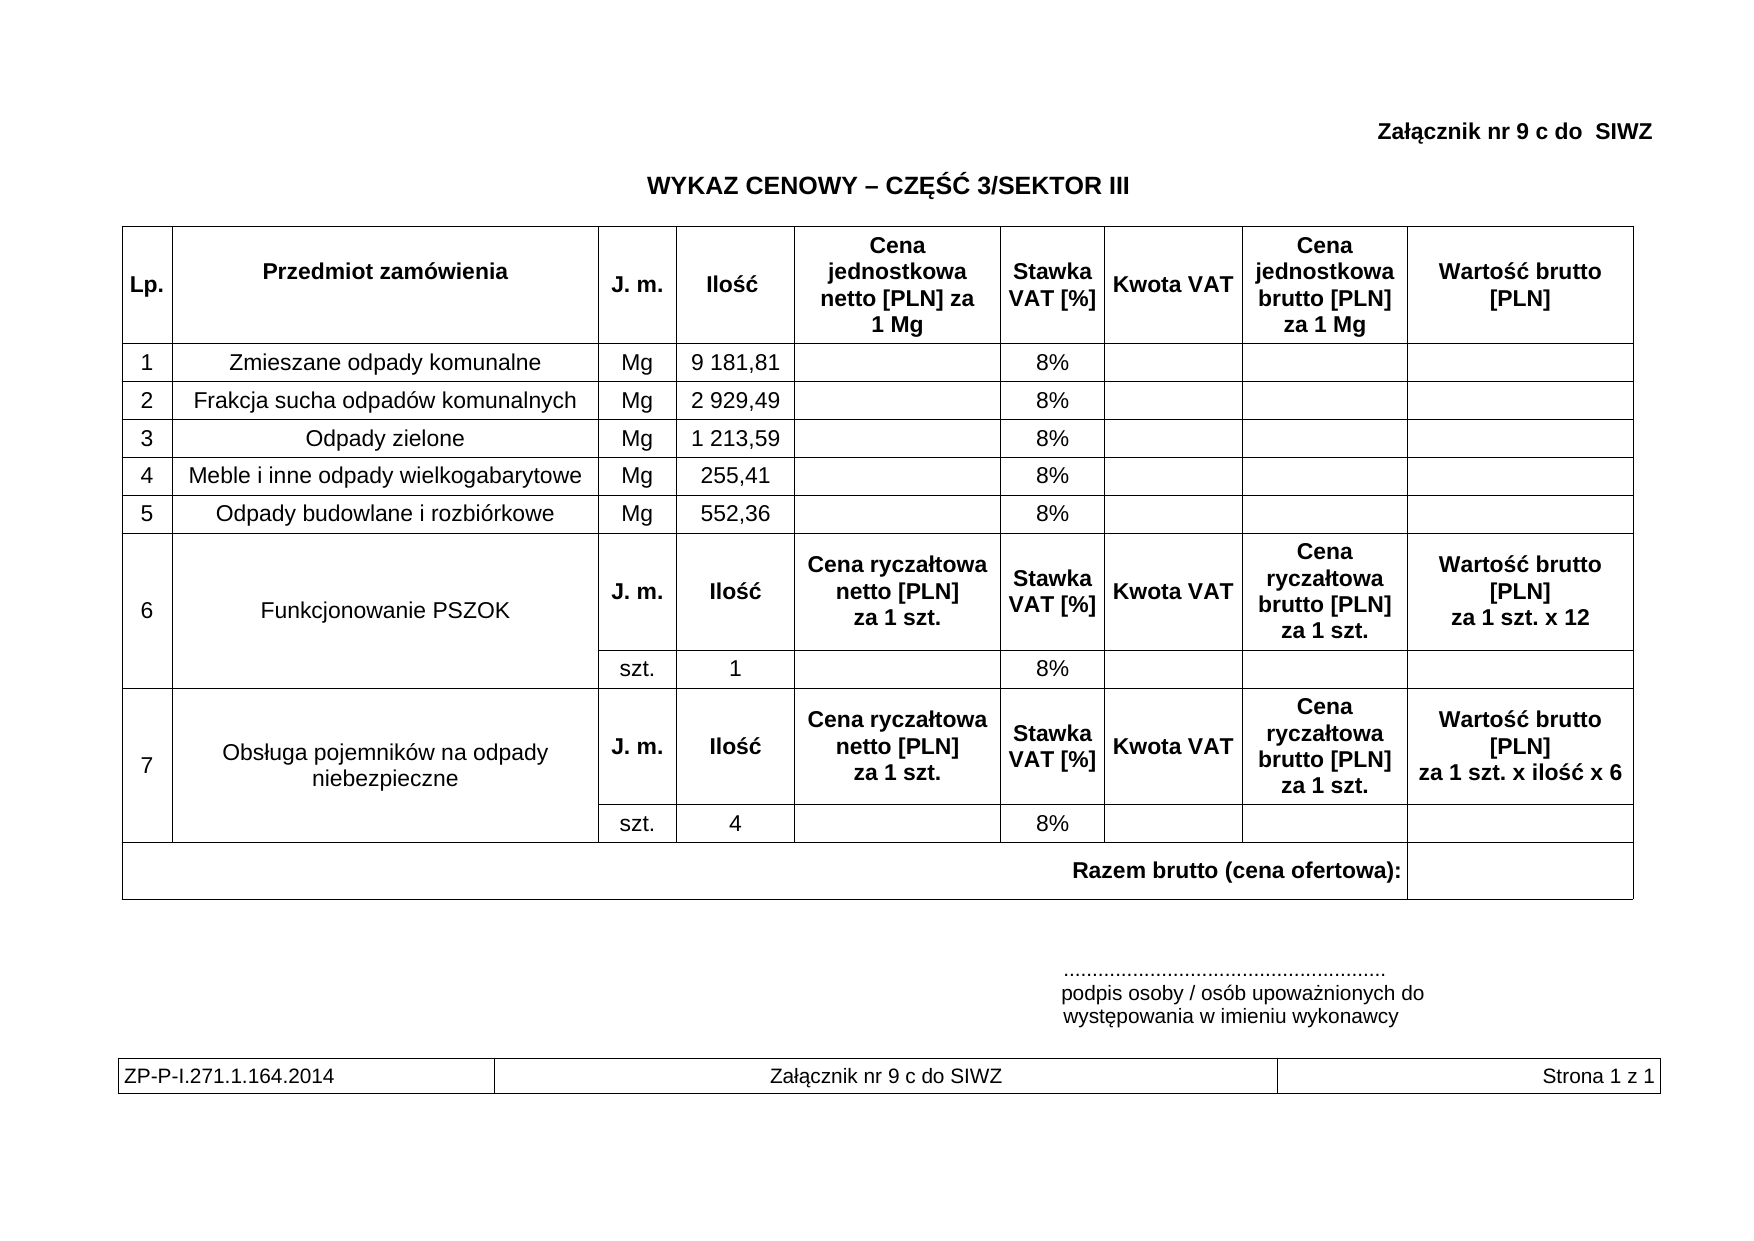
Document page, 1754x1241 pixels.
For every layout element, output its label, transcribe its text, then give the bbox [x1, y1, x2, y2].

table_header Ilość [677, 227, 794, 343]
table_cell szt. [599, 651, 676, 687]
table_cell [1105, 382, 1242, 419]
table_header Lp. [123, 227, 172, 343]
table_cell 8% [1001, 496, 1104, 532]
table_cell Cena ryczałtowa brutto [PLN] za 1 szt. [1243, 689, 1407, 804]
table_cell Ilość [677, 689, 794, 804]
table_cell [795, 382, 1000, 419]
table_cell Zmieszane odpady komunalne [173, 344, 598, 381]
table_cell szt. [599, 805, 676, 842]
table_header J. m. [599, 227, 676, 343]
table_cell 8% [1001, 458, 1104, 494]
table_cell [1105, 496, 1242, 532]
table_cell 9 181,81 [677, 344, 794, 381]
text ........................................................ [118, 956, 1659, 980]
table_cell [1243, 651, 1407, 687]
text WYKAZ CENOWY – CZĘŚĆ 3/SEKTOR III [118, 171, 1659, 199]
table_cell 8% [1001, 344, 1104, 381]
table_cell Odpady zielone [173, 420, 598, 457]
table_cell Obsługa pojemników na odpady niebezpieczne [173, 689, 598, 842]
table_cell Kwota VAT [1105, 689, 1242, 804]
table_cell 255,41 [677, 458, 794, 494]
table_cell 4 [677, 805, 794, 842]
table_cell 3 [123, 420, 172, 457]
table_cell J. m. [599, 534, 676, 649]
table_cell J. m. [599, 689, 676, 804]
table_cell [795, 344, 1000, 381]
table_cell Stawka VAT [%] [1001, 689, 1104, 804]
table_cell 2 929,49 [677, 382, 794, 419]
table_cell [1105, 458, 1242, 494]
table_cell 552,36 [677, 496, 794, 532]
table_cell Mg [599, 458, 676, 494]
table_cell Funkcjonowanie PSZOK [173, 534, 598, 687]
table_cell Razem brutto (cena ofertowa): [123, 843, 1407, 899]
table_cell Meble i inne odpady wielkogabarytowe [173, 458, 598, 494]
table_cell [795, 420, 1000, 457]
table_cell [795, 805, 1000, 842]
table_header Wartość brutto [PLN] [1408, 227, 1633, 343]
table_cell Stawka VAT [%] [1001, 534, 1104, 649]
text Załącznik nr 9 c do SIWZ [118, 118, 1659, 144]
table_cell [795, 651, 1000, 687]
table_cell [1243, 805, 1407, 842]
table_cell 8% [1001, 420, 1104, 457]
table_header Cena jednostkowa brutto [PLN] za 1 Mg [1243, 227, 1407, 343]
table_cell 7 [123, 689, 172, 842]
table_cell [1243, 496, 1407, 532]
table_cell [1243, 344, 1407, 381]
table_cell Cena ryczałtowa brutto [PLN] za 1 szt. [1243, 534, 1407, 649]
table_cell Odpady budowlane i rozbiórkowe [173, 496, 598, 532]
table_header Cena jednostkowa netto [PLN] za 1 Mg [795, 227, 1000, 343]
table_cell [1105, 344, 1242, 381]
table_cell [1408, 805, 1633, 842]
table_cell Frakcja sucha odpadów komunalnych [173, 382, 598, 419]
table_cell [1105, 805, 1242, 842]
table_cell [1408, 382, 1633, 419]
table_cell [1408, 651, 1633, 687]
table_cell [1105, 651, 1242, 687]
table_cell Wartość brutto [PLN] za 1 szt. x 12 [1408, 534, 1633, 649]
table_header Stawka VAT [%] [1001, 227, 1104, 343]
table_cell Ilość [677, 534, 794, 649]
table_cell [795, 458, 1000, 494]
table_cell 1 213,59 [677, 420, 794, 457]
table_cell [1243, 382, 1407, 419]
table_cell [1243, 458, 1407, 494]
table_cell Cena ryczałtowa netto [PLN] za 1 szt. [795, 534, 1000, 649]
table_cell Mg [599, 382, 676, 419]
table_cell Mg [599, 420, 676, 457]
table_header Przedmiot zamówienia [173, 227, 598, 343]
table_cell [1243, 420, 1407, 457]
table_cell [1408, 843, 1633, 899]
table_cell [1408, 420, 1633, 457]
text podpis osoby / osób upoważnionych do [561, 980, 1659, 1004]
table_cell Kwota VAT [1105, 534, 1242, 649]
table_cell [1408, 458, 1633, 494]
text występowania w imieniu wykonawcy [118, 1004, 1659, 1028]
table_cell 1 [677, 651, 794, 687]
table_cell Cena ryczałtowa netto [PLN] za 1 szt. [795, 689, 1000, 804]
table_cell 4 [123, 458, 172, 494]
table_cell [1408, 496, 1633, 532]
table_cell [795, 496, 1000, 532]
table_cell 8% [1001, 651, 1104, 687]
table_cell 8% [1001, 382, 1104, 419]
table_header Kwota VAT [1105, 227, 1242, 343]
table_cell 5 [123, 496, 172, 532]
table_cell [1105, 420, 1242, 457]
table_cell 6 [123, 534, 172, 687]
table_cell 8% [1001, 805, 1104, 842]
table_cell [1408, 344, 1633, 381]
table_cell Wartość brutto [PLN] za 1 szt. x ilość x 6 [1408, 689, 1633, 804]
table_cell Mg [599, 344, 676, 381]
table_cell 2 [123, 382, 172, 419]
table_cell Mg [599, 496, 676, 532]
table_cell 1 [123, 344, 172, 381]
